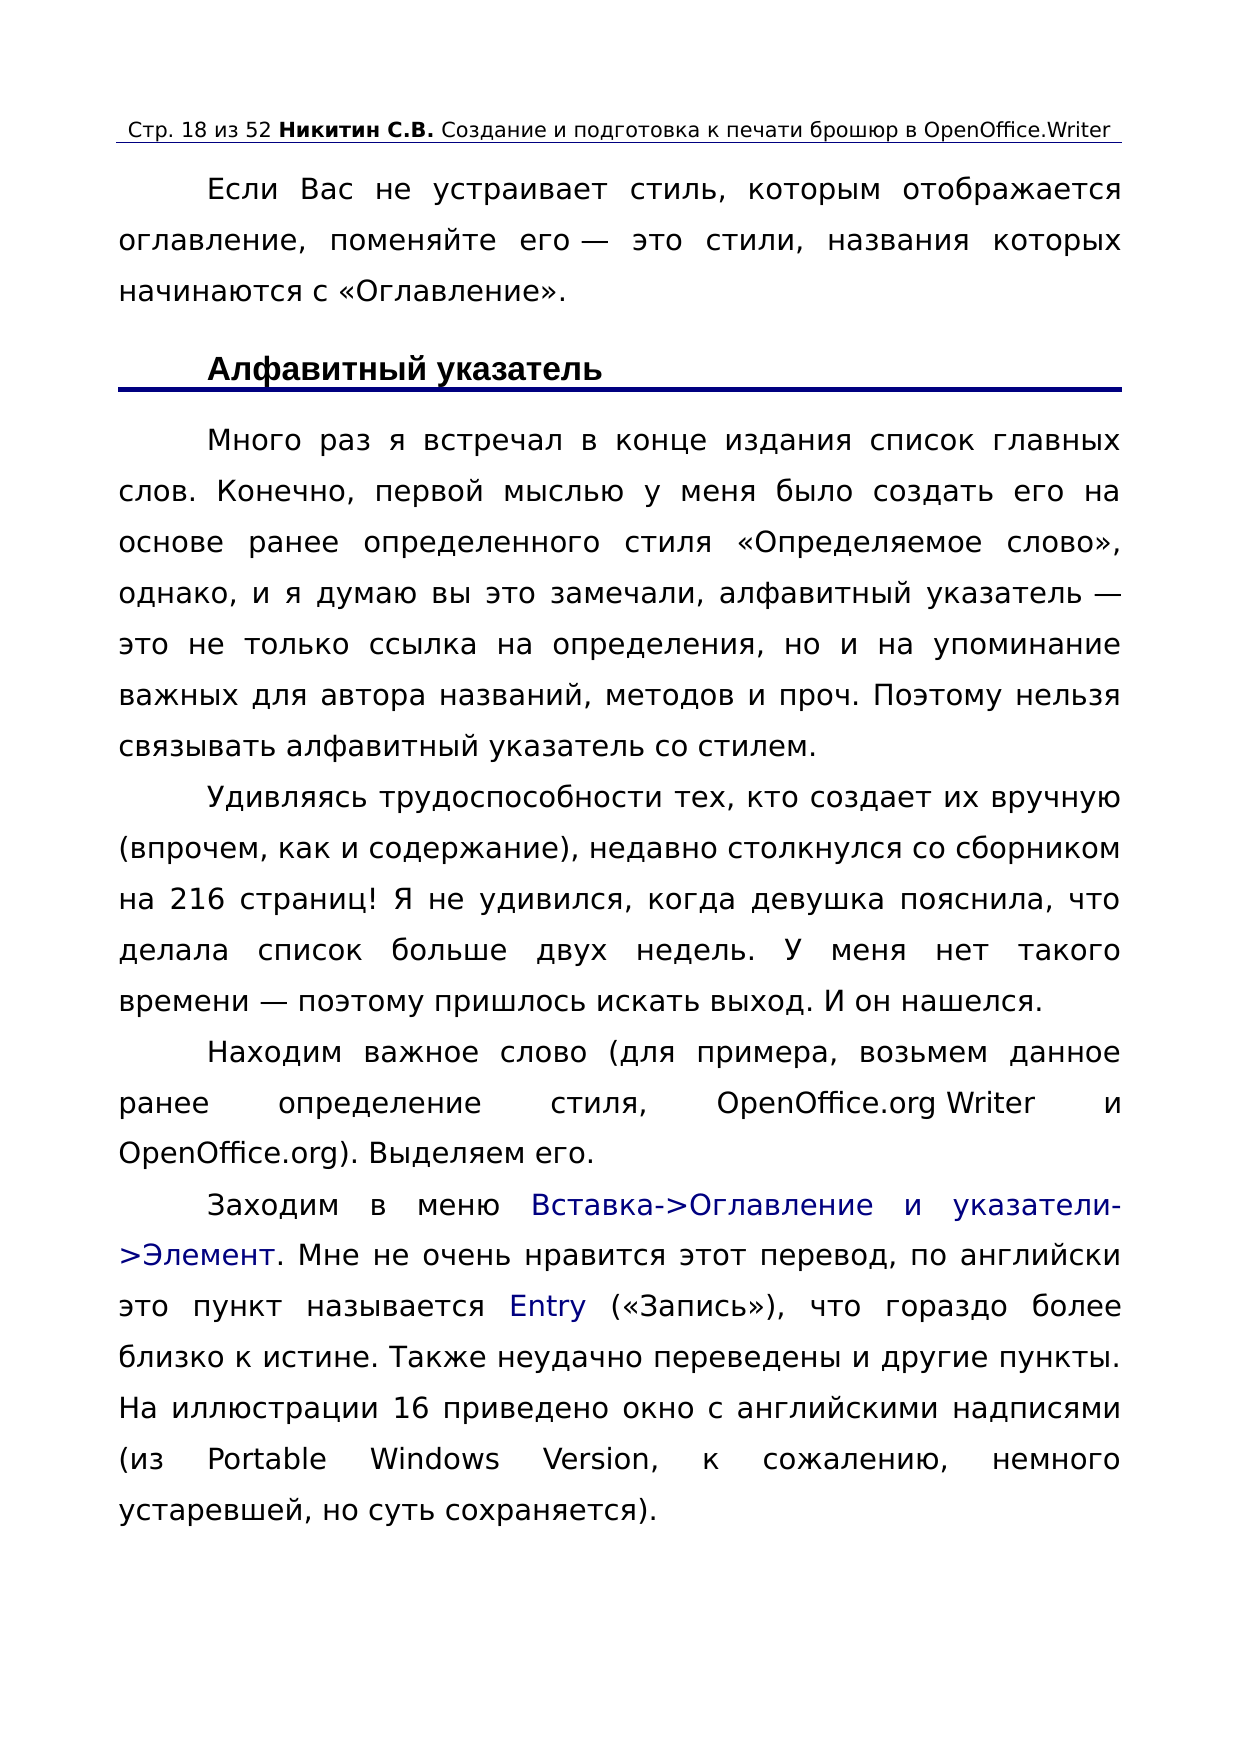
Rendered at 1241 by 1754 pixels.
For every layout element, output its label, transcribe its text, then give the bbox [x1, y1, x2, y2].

text Если Вас не устраивает стиль, которым отображается оглавление, поменяйте его — это стили, названия которых начинаются с «Оглавление». [118, 172, 1122, 308]
text Много раз я встречал в конце издания список главных слов. Конечно, первой мыслью у меня было создать его на основе ранее определенного стиля «Определяемое слово», однако, и я думаю вы это замечали, алфавитный указатель — это не только ссылка на определения, но и на упоминание важных для автора названий, методов и проч. Поэтому нельзя связывать алфавитный указатель со стилем. [118, 424, 1122, 763]
subtitle Алфавитный указатель [118, 350, 1122, 387]
text Находим важное слово (для примера, возьмем данное ранее определение стиля, OpenOffice.org Writer и OpenOffice.org). Выделяем его. [118, 1035, 1122, 1171]
text Заходим в меню Вставка->Оглавление и указатели->Элемент. Мне не очень нравится этот перевод, по английски это пункт называется Entry («Запись»), что гораздо более близко к истине. Также неудачно переведены и другие пункты. На иллюстрации 16 приведено окно с английскими надписями (из Portable Windows Version, к сожалению, немного устаревшей, но суть сохраняется). [118, 1188, 1122, 1527]
text Удивляясь трудоспособности тех, кто создает их вручную (впрочем, как и содержание), недавно столкнулся со сборником на 216 страниц! Я не удивился, когда девушка пояснила, что делала список больше двух недель. У меня нет такого времени — поэтому пришлось искать выход. И он нашелся. [118, 780, 1122, 1018]
